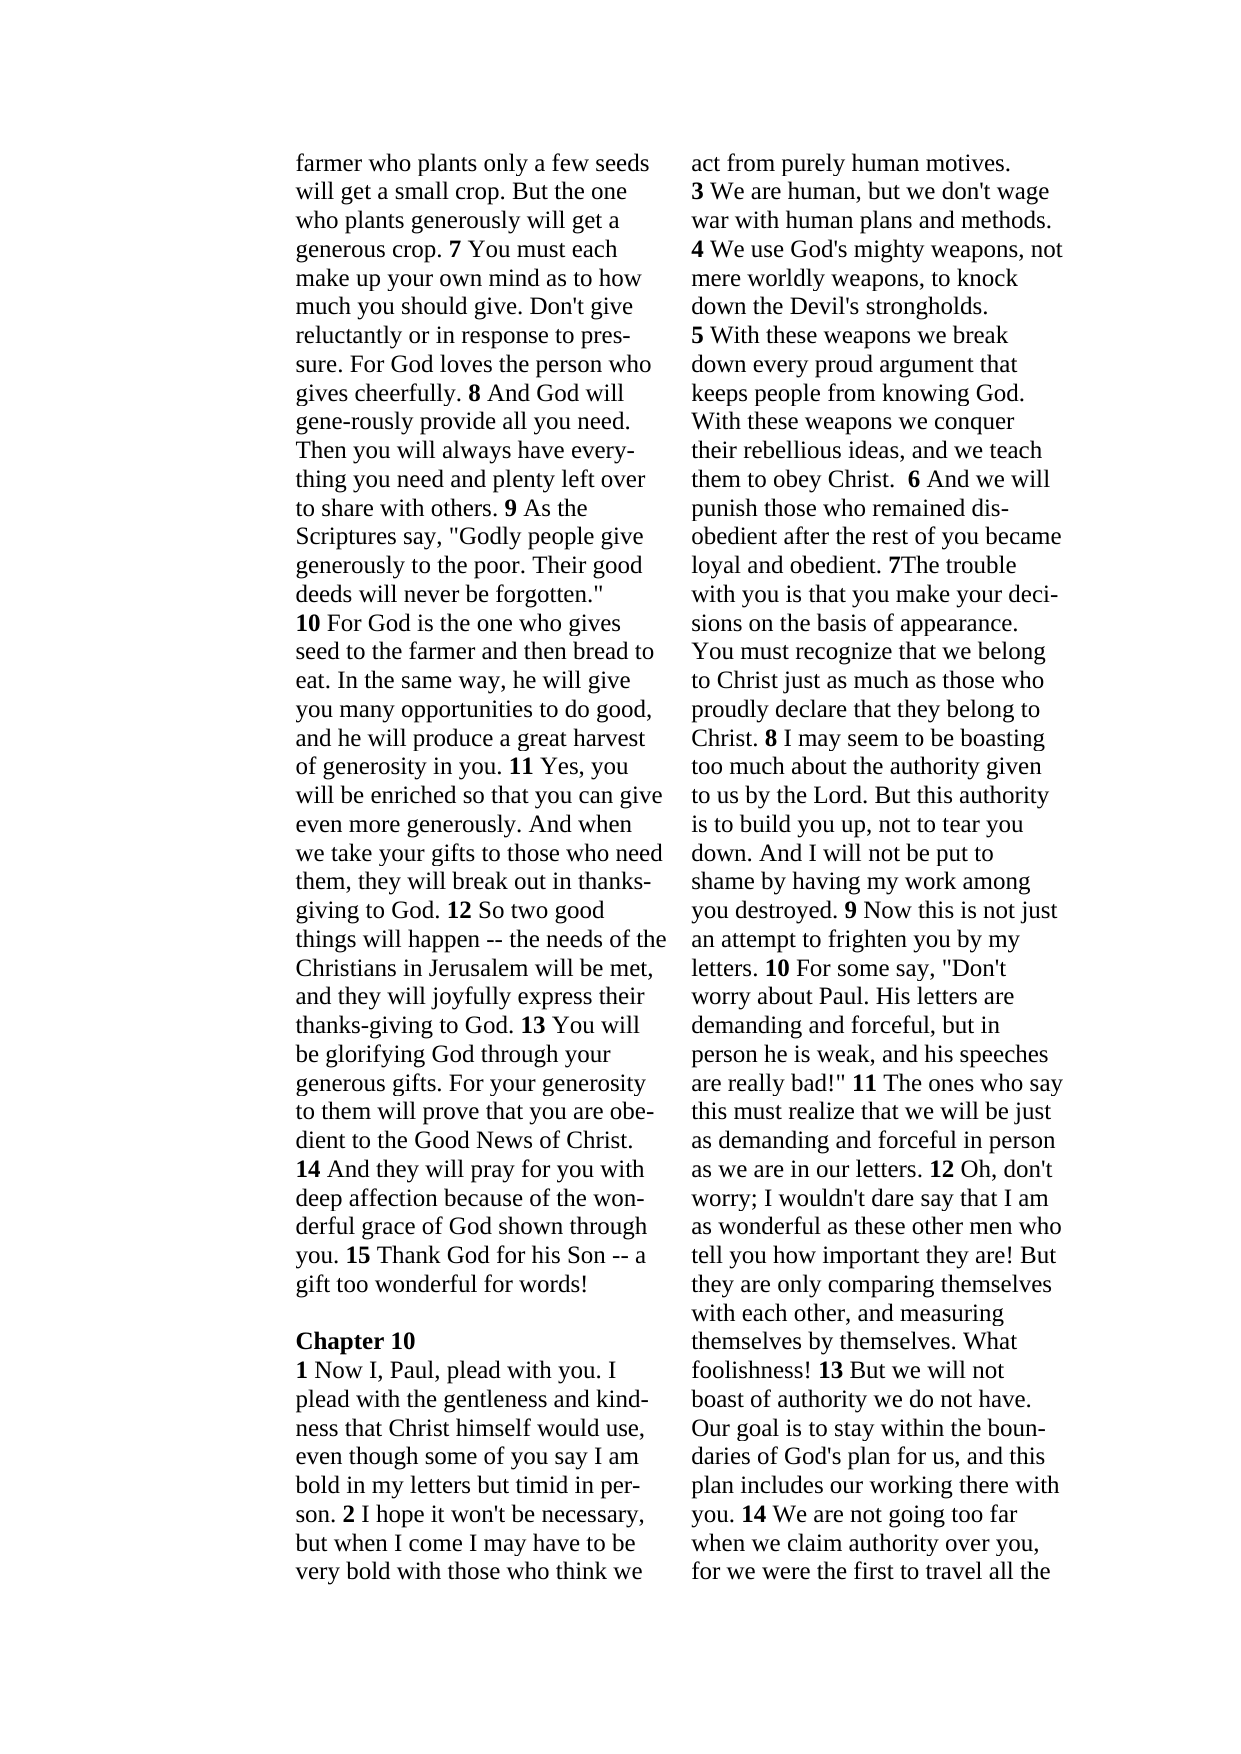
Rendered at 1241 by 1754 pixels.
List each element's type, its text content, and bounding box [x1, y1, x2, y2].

text 5 With these weapons we break down every proud argument that keeps people from knowing God. With these weapons we conquer their rebellious ideas, and we teach them to obey Christ. 6 And we will punish those who remained dis-obedient after the rest of you became loyal and obedient. 7The trouble with you is that you make your deci-sions on the basis of appearance. You must recognize that we belong to Christ just as much as those who proudly declare that they belong to Christ. 8 I may seem to be boasting too much about the authority given to us by the Lord. But this authority is to build you up, not to tear you down. And I will not be put to shame by having my work among you destroyed. 9 Now this is not just an attempt to frighten you by my letters. 10 For some say, "Don't worry about Paul. His letters are demanding and forceful, but in person he is weak, and his speeches are really bad!" 11 The ones who say this must realize that we will be just as demanding and forceful in person as we are in our letters. 12 Oh, don't worry; I wouldn't dare say that I am as wonderful as these other men who tell you how important they are! But they are only comparing themselves with each other, and measuring themselves by themselves. What foolishness! 13 But we will not boast of authority we do not have. Our goal is to stay within the boun-daries of God's plan for us, and this plan includes our working there with you. 14 We are not going too far when we claim authority over you, for we were the first to travel all the [691, 320, 1063, 1585]
text farmer who plants only a few seeds will get a small crop. But the one who plants generously will get a generous crop. 7 You must each make up your own mind as to how much you should give. Don't give reluctantly or in response to pres-sure. For God loves the person who gives cheerfully. 8 And God will gene-rously provide all you need. Then you will always have every-thing you need and plenty left over to share with others. 9 As the Scriptures say, "Godly people give generously to the poor. Their good deeds will never be forgotten." 10 For God is the one who gives seed to the farmer and then bread to eat. In the same way, he will give you many opportunities to do good, and he will produce a great harvest of generosity in you. 11 Yes, you will be enriched so that you can give even more generously. And when we take your gifts to those who need them, they will break out in thanks-giving to God. 12 So two good things will happen -- the needs of the Christians in Jerusalem will be met, and they will joyfully express their thanks-giving to God. 13 You will be glorifying God through your generous gifts. For your generosity to them will prove that you are obe-dient to the Good News of Christ. 14 And they will pray for you with deep affection because of the won-derful grace of God shown through you. 15 Thank God for his Son -- a gift too wonderful for words! [295, 148, 667, 1298]
text 1 Now I, Paul, plead with you. I plead with the gentleness and kind-ness that Christ himself would use, even though some of you say I am bold in my letters but timid in per-son. 2 I hope it won't be necessary, but when I come I may have to be very bold with those who think we [295, 1355, 667, 1585]
text act from purely human motives. 3 We are human, but we don't wage war with human plans and methods. 4 We use God's mighty weapons, not mere worldly weapons, to knock down the Devil's strongholds. [691, 148, 1063, 320]
text Chapter 10 [295, 1326, 667, 1355]
